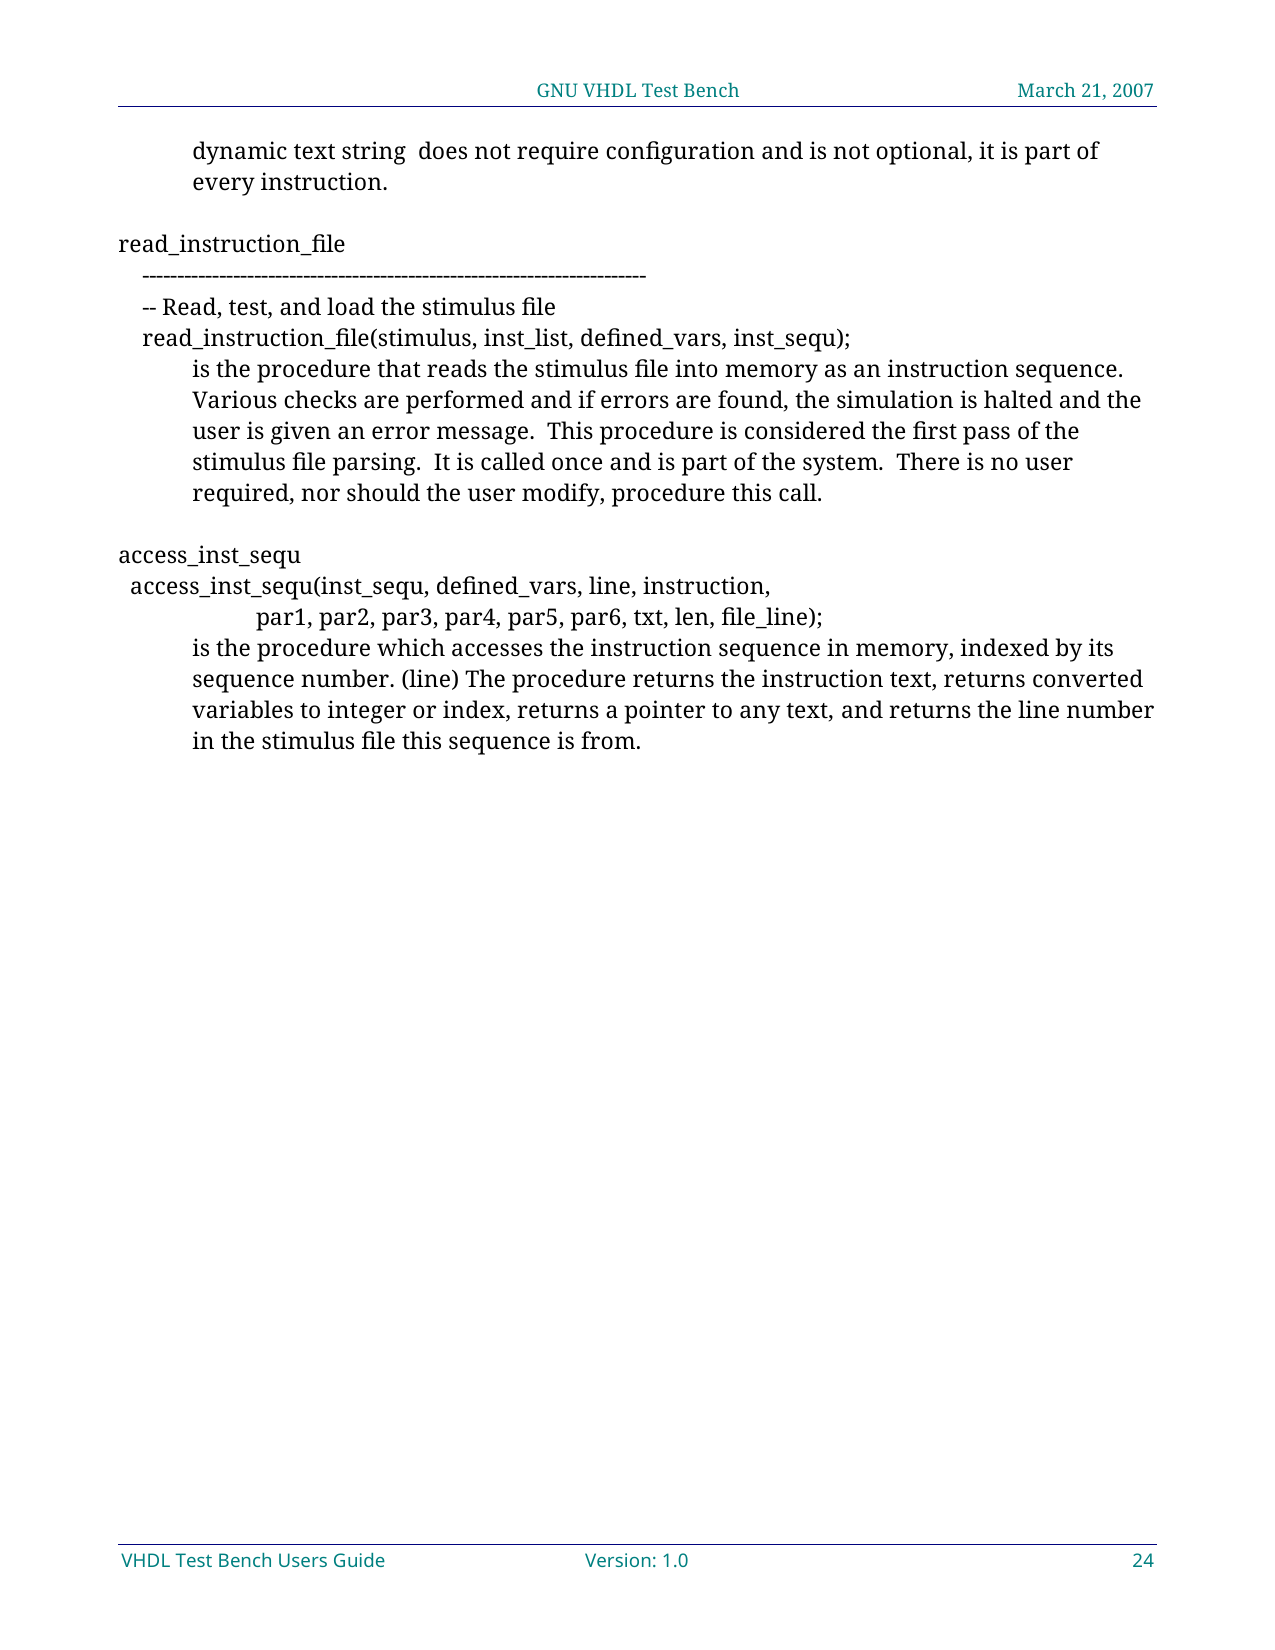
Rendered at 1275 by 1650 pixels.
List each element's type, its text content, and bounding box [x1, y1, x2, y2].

text access_inst_sequ [118, 539, 1157, 570]
text ------------------------------------------------------------------------ [118, 259, 1157, 291]
text dynamic text string does not require configuration and is not optional, it is part of every instruction. [192, 135, 1157, 197]
text read_instruction_file [118, 228, 1157, 259]
text is the procedure that reads the stimulus file into memory as an instruction sequence. Various checks are performed and if errors are found, the simulation is halted and the user is given an error message. This procedure is considered the first pass of the stimulus file parsing. It is called once and is part of the system. There is no user required, nor should the user modify, procedure this call. [192, 353, 1157, 508]
text is the procedure which accesses the instruction sequence in memory, indexed by its sequence number. (line) The procedure returns the instruction text, returns converted variables to integer or index, returns a pointer to any text, and returns the line number in the stimulus file this sequence is from. [192, 632, 1157, 756]
text -- Read, test, and load the stimulus file [118, 291, 1157, 322]
text par1, par2, par3, par4, par5, par6, txt, len, file_line); [118, 601, 1157, 632]
text read_instruction_file(stimulus, inst_list, defined_vars, inst_sequ); [118, 322, 1157, 353]
text access_inst_sequ(inst_sequ, defined_vars, line, instruction, [118, 570, 1157, 601]
